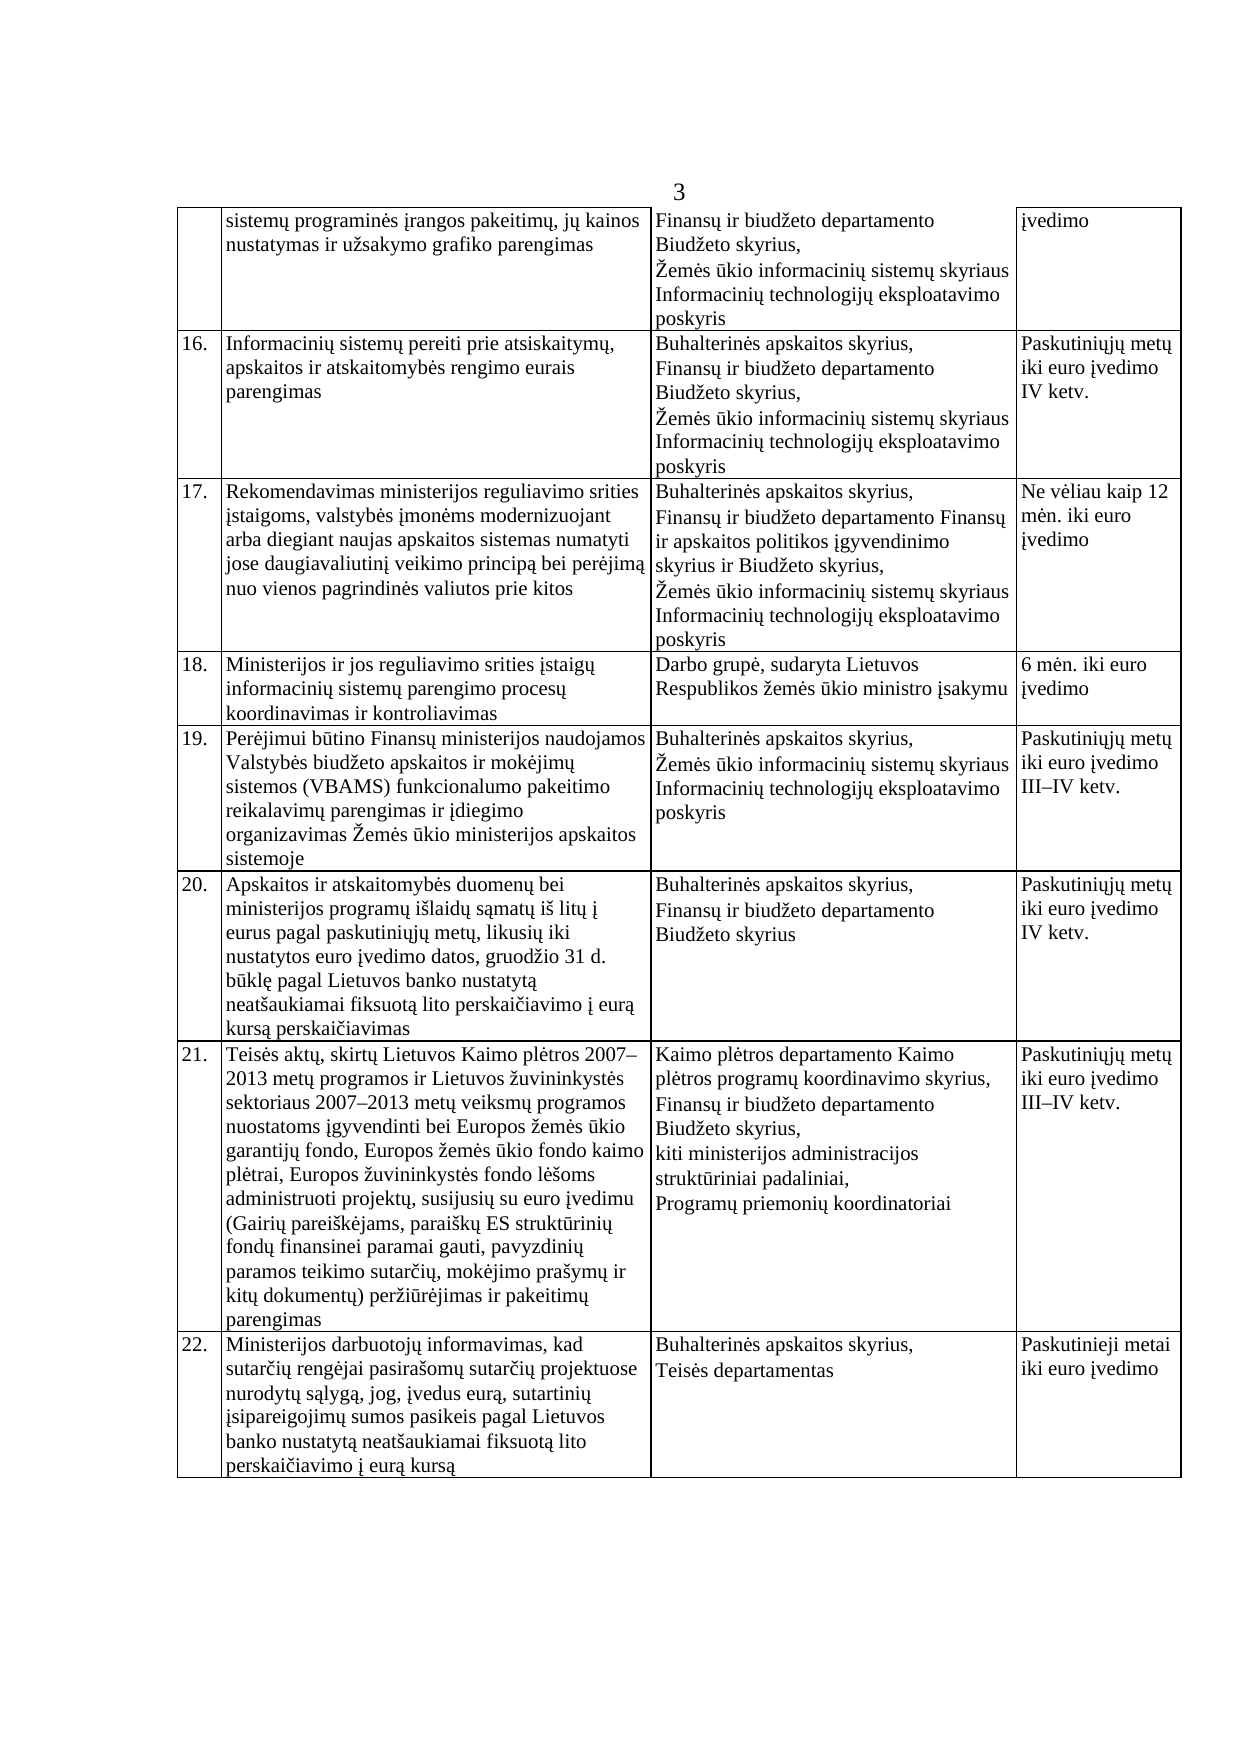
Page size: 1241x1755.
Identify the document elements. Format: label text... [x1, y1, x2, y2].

table_cell Finansų ir biudžeto departamento Biudžeto skyrius [652, 896, 1016, 1040]
table_cell Žemės ūkio informacinių sistemų skyriaus Informacinių technologijų eksploatavimo poskyris [652, 404, 1016, 478]
table_cell Perėjimui būtino Finansų ministerijos naudojamos Valstybės biudžeto apskaitos ir mokėjimų sistemos (VBAMS) funkcionalumo pakeitimo reikalavimų parengimas ir įdiegimo organizavimas Žemės ūkio ministerijos apskaitos sistemoje [222, 726, 650, 870]
table_cell Paskutiniųjų metų iki euro įvedimo IV ketv. [1017, 872, 1180, 1040]
table_cell Finansų ir biudžeto departamento Biudžeto skyrius, [652, 355, 1016, 404]
table_cell [178, 208, 221, 330]
table_cell Apskaitos ir atskaitomybės duomenų bei ministerijos programų išlaidų sąmatų iš litų į eurus pagal paskutiniųjų metų, likusių iki nustatytos euro įvedimo datos, gruodžio 31 d. būklę pagal Lietuvos banko nustatytą neatšaukiamai fiksuotą lito perskaičiavimo į eurą kursą perskaičiavimas [222, 872, 650, 1040]
table_cell Finansų ir biudžeto departamento Finansų ir apskaitos politikos įgyvendinimo skyrius ir Biudžeto skyrius, [652, 503, 1016, 577]
table_cell Paskutiniųjų metų iki euro įvedimo IV ketv. [1017, 331, 1180, 478]
table_cell Žemės ūkio informacinių sistemų skyriaus Informacinių technologijų eksploatavimo poskyris [652, 577, 1016, 651]
table_cell 21. [178, 1042, 221, 1331]
table_cell Buhalterinės apskaitos skyrius, [652, 1332, 1016, 1356]
table_cell Kaimo plėtros departamento Kaimo plėtros programų koordinavimo skyrius, [652, 1042, 1016, 1090]
table_cell 20. [178, 872, 221, 1040]
table_cell Teisės aktų, skirtų Lietuvos Kaimo plėtros 2007–2013 metų programos ir Lietuvos žuvininkystės sektoriaus 2007–2013 metų veiksmų programos nuostatoms įgyvendinti bei Europos žemės ūkio garantijų fondo, Europos žemės ūkio fondo kaimo plėtrai, Europos žuvininkystės fondo lėšoms administruoti projektų, susijusių su euro įvedimu (Gairių pareiškėjams, paraiškų ES struktūrinių fondų finansinei paramai gauti, pavyzdinių paramos teikimo sutarčių, mokėjimo prašymų ir kitų dokumentų) peržiūrėjimas ir pakeitimų parengimas [222, 1042, 650, 1331]
table_cell Buhalterinės apskaitos skyrius, [652, 726, 1016, 750]
table_cell Programų priemonių koordinatoriai [652, 1190, 1016, 1331]
table_cell Žemės ūkio informacinių sistemų skyriaus Informacinių technologijų eksploatavimo poskyris [652, 750, 1016, 870]
table_cell Buhalterinės apskaitos skyrius, [652, 872, 1016, 896]
table_cell 16. [178, 331, 221, 478]
table_cell Paskutinieji metai iki euro įvedimo [1017, 1332, 1180, 1477]
table_cell 17. [178, 479, 221, 651]
table_cell Paskutiniųjų metų iki euro įvedimo III–IV ketv. [1017, 726, 1180, 870]
table_cell Finansų ir biudžeto departamento Biudžeto skyrius, [652, 207, 1016, 256]
table_cell Buhalterinės apskaitos skyrius, [652, 331, 1016, 355]
table_cell Rekomendavimas ministerijos reguliavimo srities įstaigoms, valstybės įmonėms modernizuojant arba diegiant naujas apskaitos sistemas numatyti jose daugiavaliutinį veikimo principą bei perėjimą nuo vienos pagrindinės valiutos prie kitos [222, 479, 650, 651]
table_cell 19. [178, 726, 221, 870]
table_cell Ministerijos ir jos reguliavimo srities įstaigų informacinių sistemų parengimo procesų koordinavimas ir kontroliavimas [222, 652, 650, 724]
table_cell Žemės ūkio informacinių sistemų skyriaus Informacinių technologijų eksploatavimo poskyris [652, 256, 1016, 330]
table_cell Paskutiniųjų metų iki euro įvedimo III–IV ketv. [1017, 1042, 1180, 1331]
table_cell Teisės departamentas [652, 1356, 1016, 1477]
table_cell Ministerijos darbuotojų informavimas, kad sutarčių rengėjai pasirašomų sutarčių projektuose nurodytų sąlygą, jog, įvedus eurą, sutartinių įsipareigojimų sumos pasikeis pagal Lietuvos banko nustatytą neatšaukiamai fiksuotą lito perskaičiavimo į eurą kursą [222, 1332, 650, 1477]
table_cell Darbo grupė, sudaryta Lietuvos Respublikos žemės ūkio ministro įsakymu [652, 652, 1016, 724]
table_cell Buhalterinės apskaitos skyrius, [652, 479, 1016, 503]
table_cell Ne vėliau kaip 12 mėn. iki euro įvedimo [1017, 479, 1180, 651]
table_cell sistemų programinės įrangos pakeitimų, jų kainos nustatymas ir užsakymo grafiko parengimas [222, 208, 650, 330]
table_cell įvedimo [1017, 208, 1180, 330]
table_cell 22. [178, 1332, 221, 1477]
table_cell 18. [178, 652, 221, 724]
table_cell kiti ministerijos administracijos struktūriniai padaliniai, [652, 1140, 1016, 1189]
table_cell 6 mėn. iki euro įvedimo [1017, 652, 1180, 724]
table_cell Informacinių sistemų pereiti prie atsiskaitymų, apskaitos ir atskaitomybės rengimo eurais parengimas [222, 331, 650, 478]
table_cell Finansų ir biudžeto departamento Biudžeto skyrius, [652, 1090, 1016, 1140]
